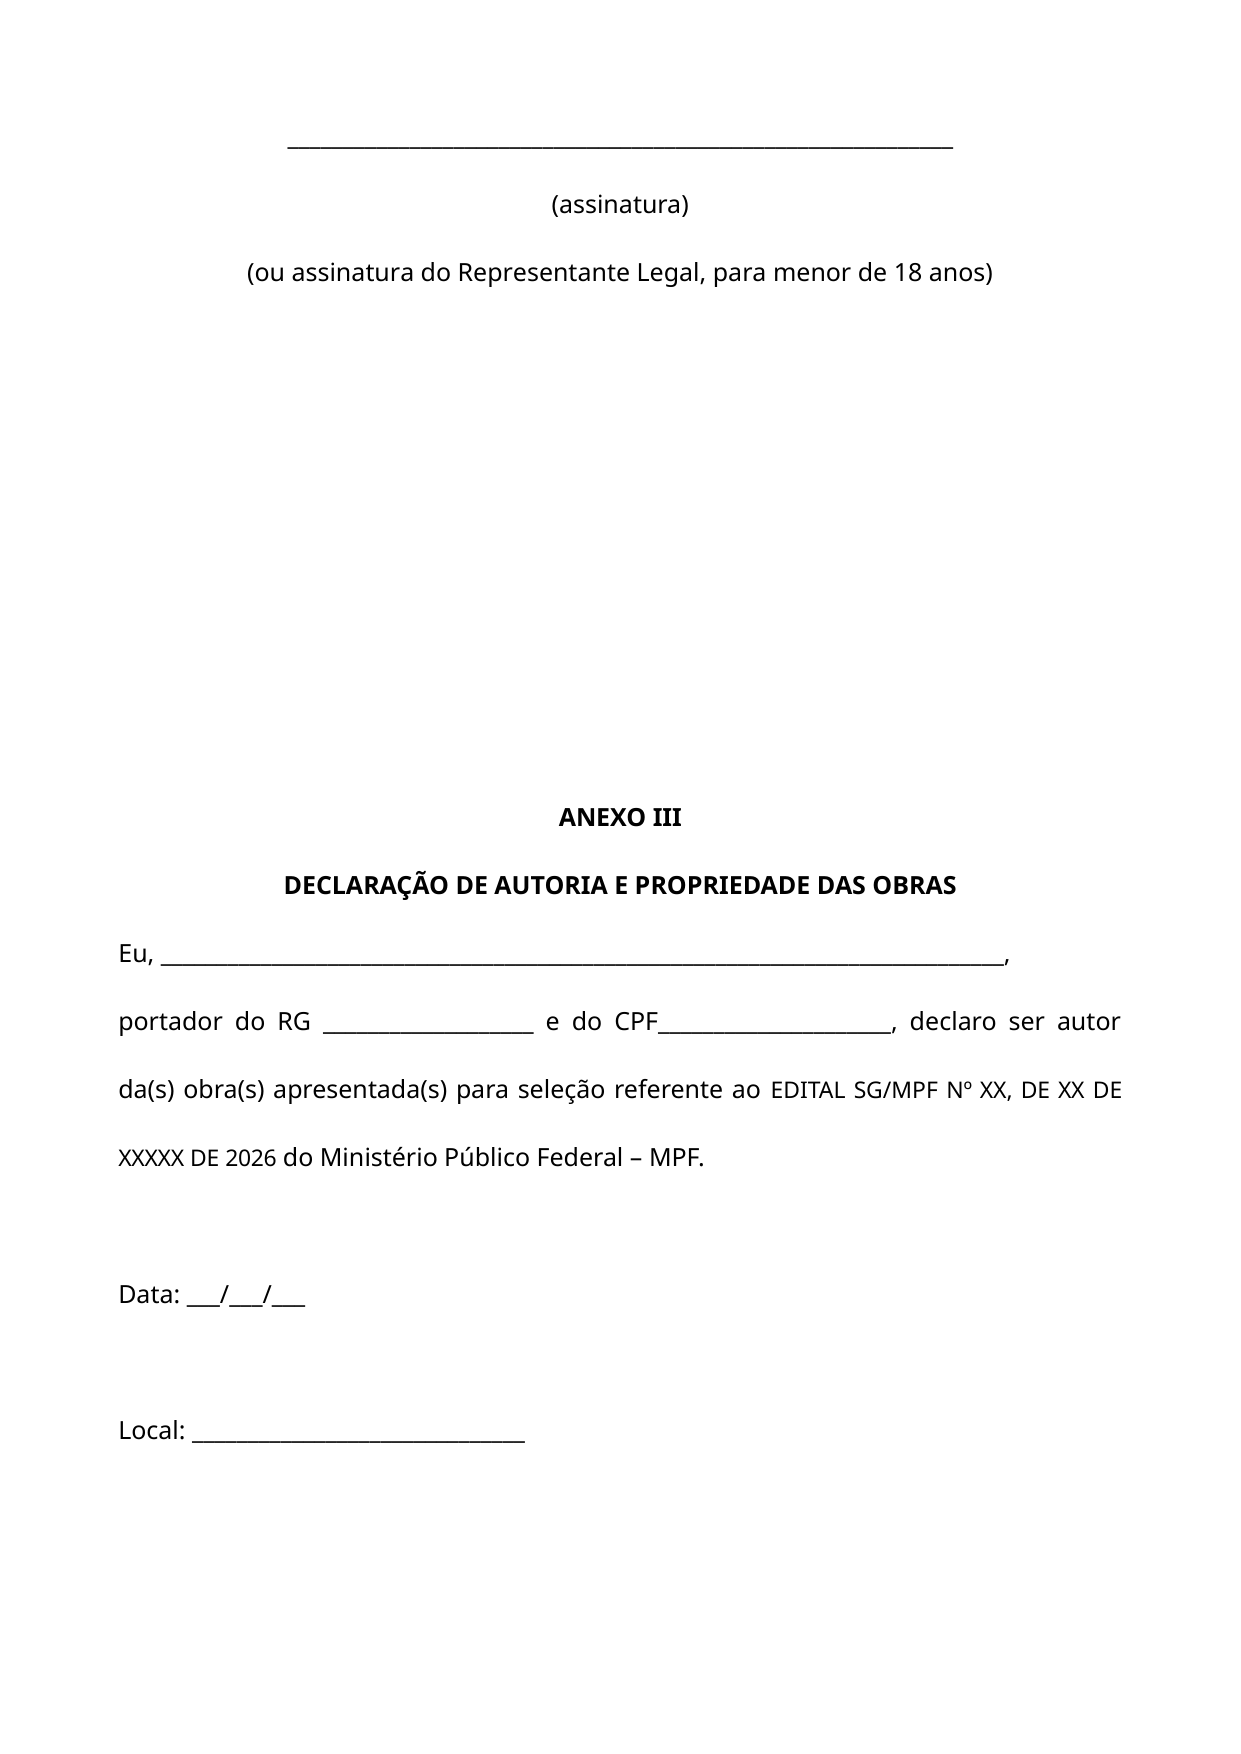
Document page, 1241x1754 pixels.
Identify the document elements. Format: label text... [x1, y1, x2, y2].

text DECLARAÇÃO DE AUTORIA E PROPRIEDADE DAS OBRAS [118, 867, 1122, 902]
text ANEXO III [118, 799, 1122, 833]
text (ou assinatura do Representante Legal, para menor de 18 anos) [118, 254, 1122, 288]
text portador do RG ___________________ e do CPF_____________________, declaro ser autor da(s) obra(s) apresentada(s) para seleção referente ao EDITAL SG/MPF Nº XX, DE XX DE XXXXX DE 2026 do Ministério Público Federal – MPF. [118, 1004, 1122, 1174]
text ____________________________________________________________ [118, 118, 1122, 152]
text Data: ___/___/___ [118, 1276, 1122, 1310]
text Eu, ____________________________________________________________________________, [118, 936, 1122, 970]
text Local: ______________________________ [118, 1412, 1122, 1447]
text (assinatura) [118, 186, 1122, 220]
